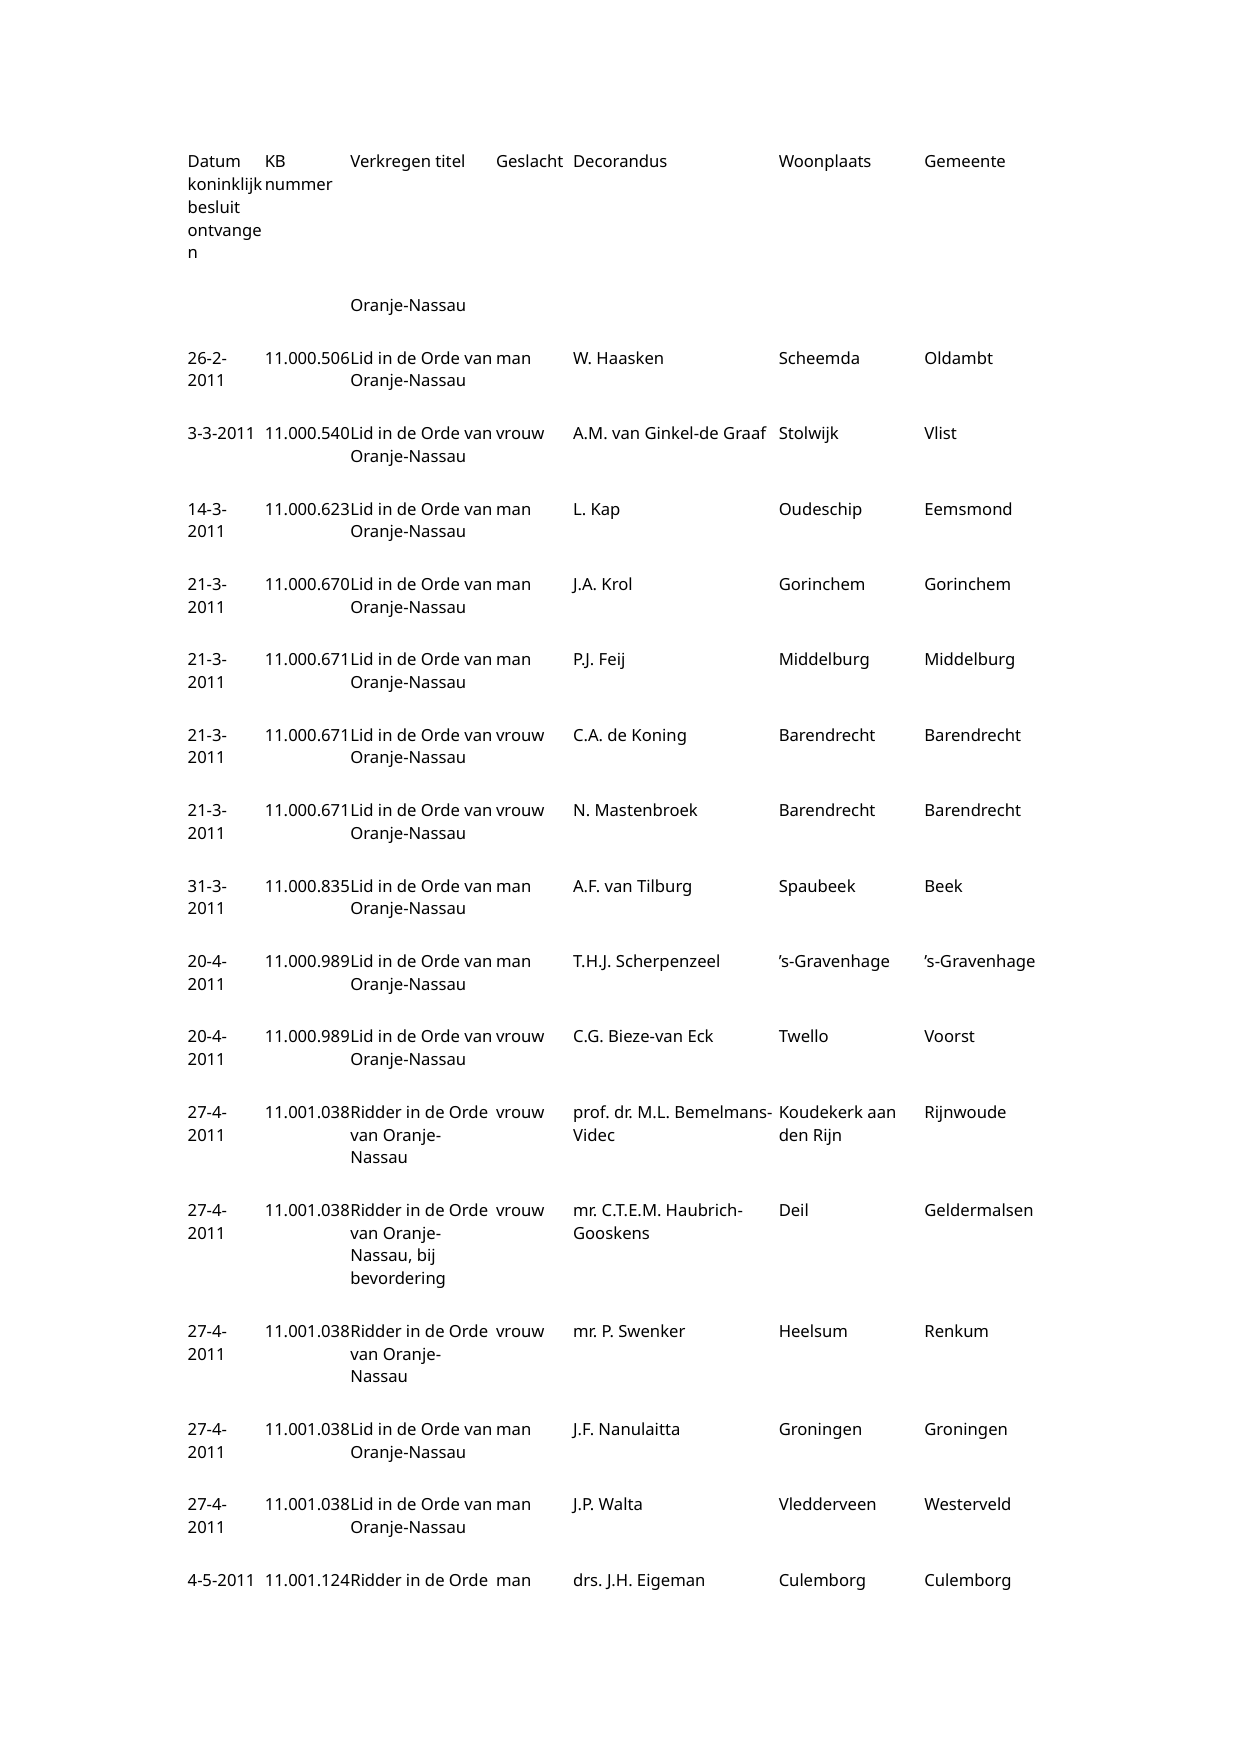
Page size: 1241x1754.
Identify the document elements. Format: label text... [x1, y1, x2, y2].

table_header Geslacht [496, 150, 573, 293]
table_cell Middelburg [924, 648, 1053, 723]
table_cell Ridder in de Orde van Oranje-Nassau [350, 1100, 496, 1198]
table_cell Lid in de Orde van Oranje-Nassau [350, 346, 496, 422]
table_cell 27-4-2011 [188, 1100, 264, 1198]
table_cell Middelburg [779, 648, 924, 723]
table_cell Groningen [779, 1418, 924, 1493]
table_cell N. Mastenbroek [573, 799, 778, 874]
table_cell 31-3-2011 [188, 874, 264, 949]
table_cell J.F. Nanulaitta [573, 1418, 778, 1493]
table_cell Lid in de Orde van Oranje-Nassau [350, 573, 496, 648]
table_cell 20-4-2011 [188, 1025, 264, 1100]
table_cell [924, 294, 1053, 346]
table_cell A.M. van Ginkel-de Graaf [573, 422, 778, 497]
table_cell vrouw [496, 1025, 573, 1100]
table_cell Lid in de Orde van Oranje-Nassau [350, 1418, 496, 1493]
table_cell Lid in de Orde van Oranje-Nassau [350, 950, 496, 1025]
table_cell Ridder in de Orde van Oranje-Nassau [350, 1319, 496, 1417]
table_cell Lid in de Orde van Oranje-Nassau [350, 1493, 496, 1568]
table_cell C.A. de Koning [573, 723, 778, 799]
table_cell Barendrecht [924, 799, 1053, 874]
table_cell 27-4-2011 [188, 1418, 264, 1493]
table_cell Rijnwoude [924, 1100, 1053, 1198]
table_cell Oudeschip [779, 497, 924, 572]
table_cell 11.000.670 [265, 573, 350, 648]
table_cell Barendrecht [924, 723, 1053, 799]
table_cell 26-2-2011 [188, 346, 264, 422]
table_cell vrouw [496, 1100, 573, 1198]
table_cell man [496, 346, 573, 422]
table_cell 3-3-2011 [188, 422, 264, 497]
table_cell vrouw [496, 799, 573, 874]
table_cell man [496, 573, 573, 648]
table_header Decorandus [573, 150, 778, 293]
table_cell Lid in de Orde van Oranje-Nassau [350, 294, 496, 346]
table_cell Gorinchem [779, 573, 924, 648]
table_cell [573, 294, 778, 346]
table_cell Lid in de Orde van Oranje-Nassau [350, 422, 496, 497]
table_cell Barendrecht [779, 723, 924, 799]
table_cell vrouw [496, 422, 573, 497]
table_cell 4-5-2011 [188, 1568, 264, 1591]
table_cell Renkum [924, 1319, 1053, 1417]
table_cell Groningen [924, 1418, 1053, 1493]
table_cell 11.000.989 [265, 950, 350, 1025]
table_cell 11.000.989 [265, 1025, 350, 1100]
table_cell prof. dr. M.L. Bemelmans-Videc [573, 1100, 778, 1198]
table_cell 21-3-2011 [188, 573, 264, 648]
table_cell Vledderveen [779, 1493, 924, 1568]
table_cell 11.001.038 [265, 1493, 350, 1568]
table_cell 11.000.623 [265, 497, 350, 572]
table_cell 14-3-2011 [188, 497, 264, 572]
table_cell man [496, 497, 573, 572]
table_cell Lid in de Orde van Oranje-Nassau [350, 874, 496, 949]
table_cell T.H.J. Scherpenzeel [573, 950, 778, 1025]
table_cell 11.000.506 [265, 346, 350, 422]
table_cell Twello [779, 1025, 924, 1100]
table_cell ’s-Gravenhage [924, 950, 1053, 1025]
table_cell 21-3-2011 [188, 723, 264, 799]
table_cell Deil [779, 1199, 924, 1319]
table_cell 11.000.835 [265, 874, 350, 949]
table_cell Barendrecht [779, 799, 924, 874]
table_cell 11.001.038 [265, 1319, 350, 1417]
table_cell man [496, 874, 573, 949]
table_cell L. Kap [573, 497, 778, 572]
table_cell vrouw [496, 1319, 573, 1417]
table_header KB nummer [265, 150, 350, 293]
table_cell P.J. Feij [573, 648, 778, 723]
table_cell Gorinchem [924, 573, 1053, 648]
table_cell man [496, 1418, 573, 1493]
table_cell ’s-Gravenhage [779, 950, 924, 1025]
table_cell 21-3-2011 [188, 648, 264, 723]
table_cell man [496, 648, 573, 723]
table_cell vrouw [496, 1199, 573, 1319]
table_cell Westerveld [924, 1493, 1053, 1568]
table_cell [779, 294, 924, 346]
table_cell 27-4-2011 [188, 1319, 264, 1417]
table_cell J.P. Walta [573, 1493, 778, 1568]
table_cell W. Haasken [573, 346, 778, 422]
table_cell Vlist [924, 422, 1053, 497]
table_cell 11.001.038 [265, 1100, 350, 1198]
table_cell 27-4-2011 [188, 1199, 264, 1319]
table_cell Beek [924, 874, 1053, 949]
table_cell [496, 294, 573, 346]
table_cell mr. P. Swenker [573, 1319, 778, 1417]
table_cell 21-3-2011 [188, 799, 264, 874]
table_cell 11.000.671 [265, 723, 350, 799]
table_cell mr. C.T.E.M. Haubrich-Gooskens [573, 1199, 778, 1319]
table_cell Ridder in de Orde van Oranje-Nassau [350, 1568, 496, 1591]
table_cell 20-4-2011 [188, 950, 264, 1025]
table_header Verkregen titel [350, 150, 496, 293]
table_cell Oldambt [924, 346, 1053, 422]
table_cell Lid in de Orde van Oranje-Nassau [350, 723, 496, 799]
table_cell 11.001.038 [265, 1199, 350, 1319]
table_cell 11.000.506 [265, 294, 350, 346]
table_cell Eemsmond [924, 497, 1053, 572]
table_cell Heelsum [779, 1319, 924, 1417]
table_cell J.A. Krol [573, 573, 778, 648]
table_header Gemeente [924, 150, 1053, 293]
table_cell vrouw [496, 723, 573, 799]
table_cell Lid in de Orde van Oranje-Nassau [350, 497, 496, 572]
table_cell man [496, 1568, 573, 1591]
table_header Woonplaats [779, 150, 924, 293]
table_cell man [496, 950, 573, 1025]
table_header Datum koninklijk besluit ontvangen [188, 150, 264, 293]
table_cell Scheemda [779, 346, 924, 422]
table_cell 27-4-2011 [188, 1493, 264, 1568]
table_cell Spaubeek [779, 874, 924, 949]
table_cell Culemborg [779, 1568, 924, 1591]
table_cell man [496, 1493, 573, 1568]
table_cell 11.001.124 [265, 1568, 350, 1591]
table_cell Koudekerk aan den Rijn [779, 1100, 924, 1198]
table_cell Lid in de Orde van Oranje-Nassau [350, 1025, 496, 1100]
table_cell drs. J.H. Eigeman [573, 1568, 778, 1591]
table_cell Voorst [924, 1025, 1053, 1100]
table_cell A.F. van Tilburg [573, 874, 778, 949]
table_cell 11.001.038 [265, 1418, 350, 1493]
table_cell Lid in de Orde van Oranje-Nassau [350, 799, 496, 874]
table_cell 11.000.671 [265, 799, 350, 874]
table_cell 11.000.540 [265, 422, 350, 497]
table_cell [188, 294, 264, 346]
table_cell 11.000.671 [265, 648, 350, 723]
table_cell C.G. Bieze-van Eck [573, 1025, 778, 1100]
table_cell Geldermalsen [924, 1199, 1053, 1319]
table_cell Culemborg [924, 1568, 1053, 1591]
table_cell Lid in de Orde van Oranje-Nassau [350, 648, 496, 723]
table_cell Ridder in de Orde van Oranje-Nassau, bij bevordering [350, 1199, 496, 1319]
table_cell Stolwijk [779, 422, 924, 497]
